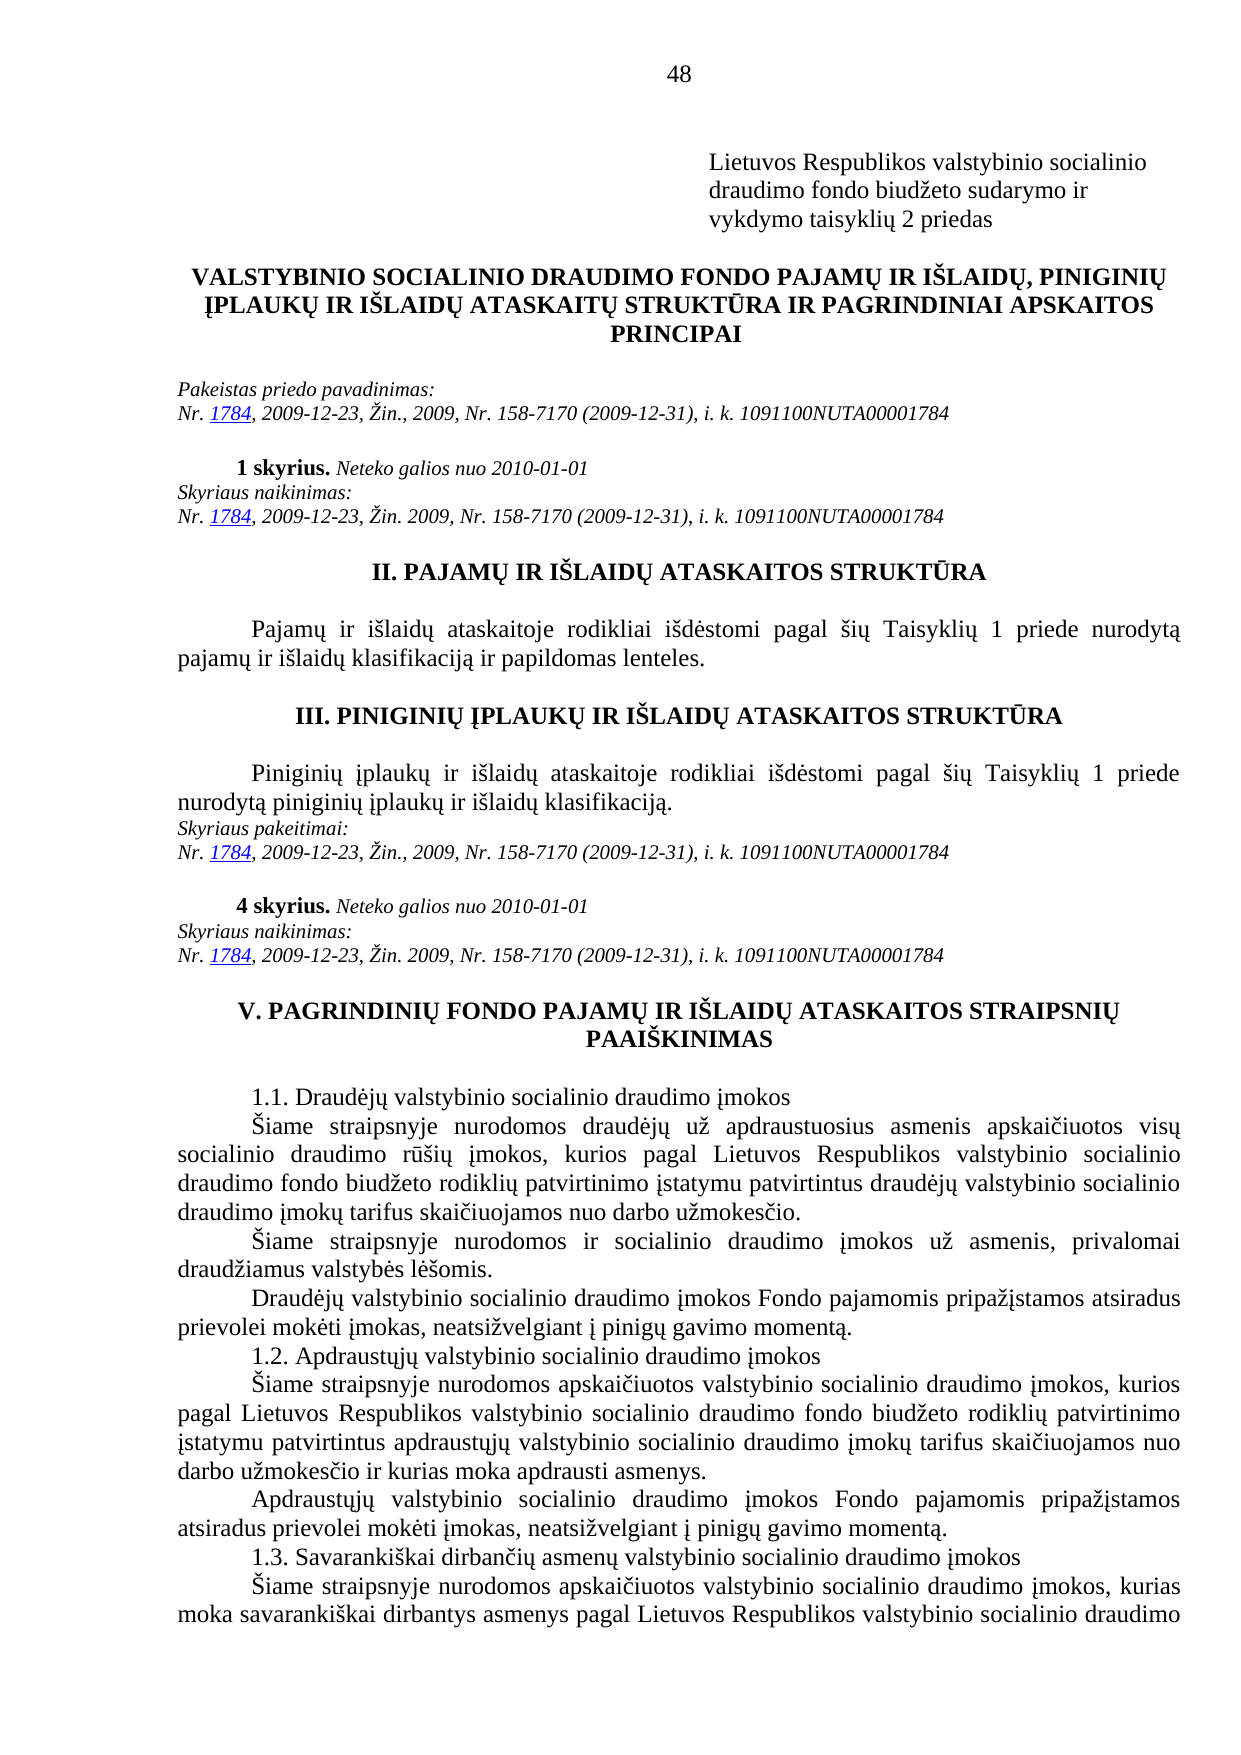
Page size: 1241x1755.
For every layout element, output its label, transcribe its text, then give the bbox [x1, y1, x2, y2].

text 1 skyrius. Neteko galios nuo 2010-01-01 [177, 454, 1181, 480]
text Draudėjų valstybinio socialinio draudimo įmokos Fondo pajamomis pripažįstamos atsiradus prievolei mokėti įmokas, neatsižvelgiant į pinigų gavimo momentą. [177, 1283, 1181, 1341]
text Šiame straipsnyje nurodomos apskaičiuotos valstybinio socialinio draudimo įmokos, kurios pagal Lietuvos Respublikos valstybinio socialinio draudimo fondo biudžeto rodiklių patvirtinimo įstatymu patvirtintus apdraustųjų valstybinio socialinio draudimo įmokų tarifus skaičiuojamos nuo darbo užmokesčio ir kurias moka apdrausti asmenys. [177, 1369, 1181, 1484]
text II. PAJAMŲ IR IŠLAIDŲ ATASKAITOS STRUKTŪRA [177, 557, 1181, 586]
text Pakeistas priedo pavadinimas: [177, 377, 1181, 401]
text VALSTYBINIO SOCIALINIO DRAUDIMO FONDO PAJAMŲ IR IŠLAIDŲ, PINIGINIŲ ĮPLAUKŲ IR IŠLAIDŲ ATASKAITŲ STRUKTŪRA IR PAGRINDINIAI APSKAITOS PRINCIPAI [177, 262, 1181, 348]
text Nr. 1784, 2009-12-23, Žin. 2009, Nr. 158-7170 (2009-12-31), i. k. 1091100NUTA00001784 [177, 504, 1181, 528]
text Skyriaus naikinimas: [177, 919, 1181, 943]
text III. PINIGINIŲ ĮPLAUKŲ IR IŠLAIDŲ ATASKAITOS STRUKTŪRA [177, 701, 1181, 729]
text Apdraustųjų valstybinio socialinio draudimo įmokos Fondo pajamomis pripažįstamos atsiradus prievolei mokėti įmokas, neatsižvelgiant į pinigų gavimo momentą. [177, 1484, 1181, 1542]
text Skyriaus naikinimas: [177, 480, 1181, 504]
text Nr. 1784, 2009-12-23, Žin. 2009, Nr. 158-7170 (2009-12-31), i. k. 1091100NUTA00001784 [177, 943, 1181, 967]
text Skyriaus pakeitimai: [177, 816, 1181, 840]
text Nr. 1784, 2009-12-23, Žin., 2009, Nr. 158-7170 (2009-12-31), i. k. 1091100NUTA00001784 [177, 401, 1181, 425]
text Šiame straipsnyje nurodomos apskaičiuotos valstybinio socialinio draudimo įmokos, kurias moka savarankiškai dirbantys asmenys pagal Lietuvos Respublikos valstybinio socialinio draudimo [177, 1571, 1181, 1628]
text Šiame straipsnyje nurodomos draudėjų už apdraustuosius asmenis apskaičiuotos visų socialinio draudimo rūšių įmokos, kurios pagal Lietuvos Respublikos valstybinio socialinio draudimo fondo biudžeto rodiklių patvirtinimo įstatymu patvirtintus draudėjų valstybinio socialinio draudimo įmokų tarifus skaičiuojamos nuo darbo užmokesčio. [177, 1111, 1181, 1226]
text vykdymo taisyklių 2 priedas [177, 204, 1181, 233]
text 4 skyrius. Neteko galios nuo 2010-01-01 [177, 893, 1181, 919]
text 1.2. Apdraustųjų valstybinio socialinio draudimo įmokos [177, 1341, 1181, 1369]
text draudimo fondo biudžeto sudarymo ir [177, 176, 1181, 204]
text Piniginių įplaukų ir išlaidų ataskaitoje rodikliai išdėstomi pagal šių Taisyklių 1 priede nurodytą piniginių įplaukų ir išlaidų klasifikaciją. [177, 758, 1181, 816]
text 1.3. Savarankiškai dirbančių asmenų valstybinio socialinio draudimo įmokos [177, 1542, 1181, 1571]
text Pajamų ir išlaidų ataskaitoje rodikliai išdėstomi pagal šių Taisyklių 1 priede nurodytą pajamų ir išlaidų klasifikaciją ir papildomas lenteles. [177, 614, 1181, 672]
text Lietuvos Respublikos valstybinio socialinio [177, 147, 1181, 176]
text Nr. 1784, 2009-12-23, Žin., 2009, Nr. 158-7170 (2009-12-31), i. k. 1091100NUTA00001784 [177, 840, 1181, 864]
text V. PAGRINDINIŲ FONDO PAJAMŲ IR IŠLAIDŲ ATASKAITOS STRAIPSNIŲ PAAIŠKINIMAS [177, 996, 1181, 1053]
text Šiame straipsnyje nurodomos ir socialinio draudimo įmokos už asmenis, privalomai draudžiamus valstybės lėšomis. [177, 1226, 1181, 1283]
text 1.1. Draudėjų valstybinio socialinio draudimo įmokos [177, 1082, 1181, 1111]
